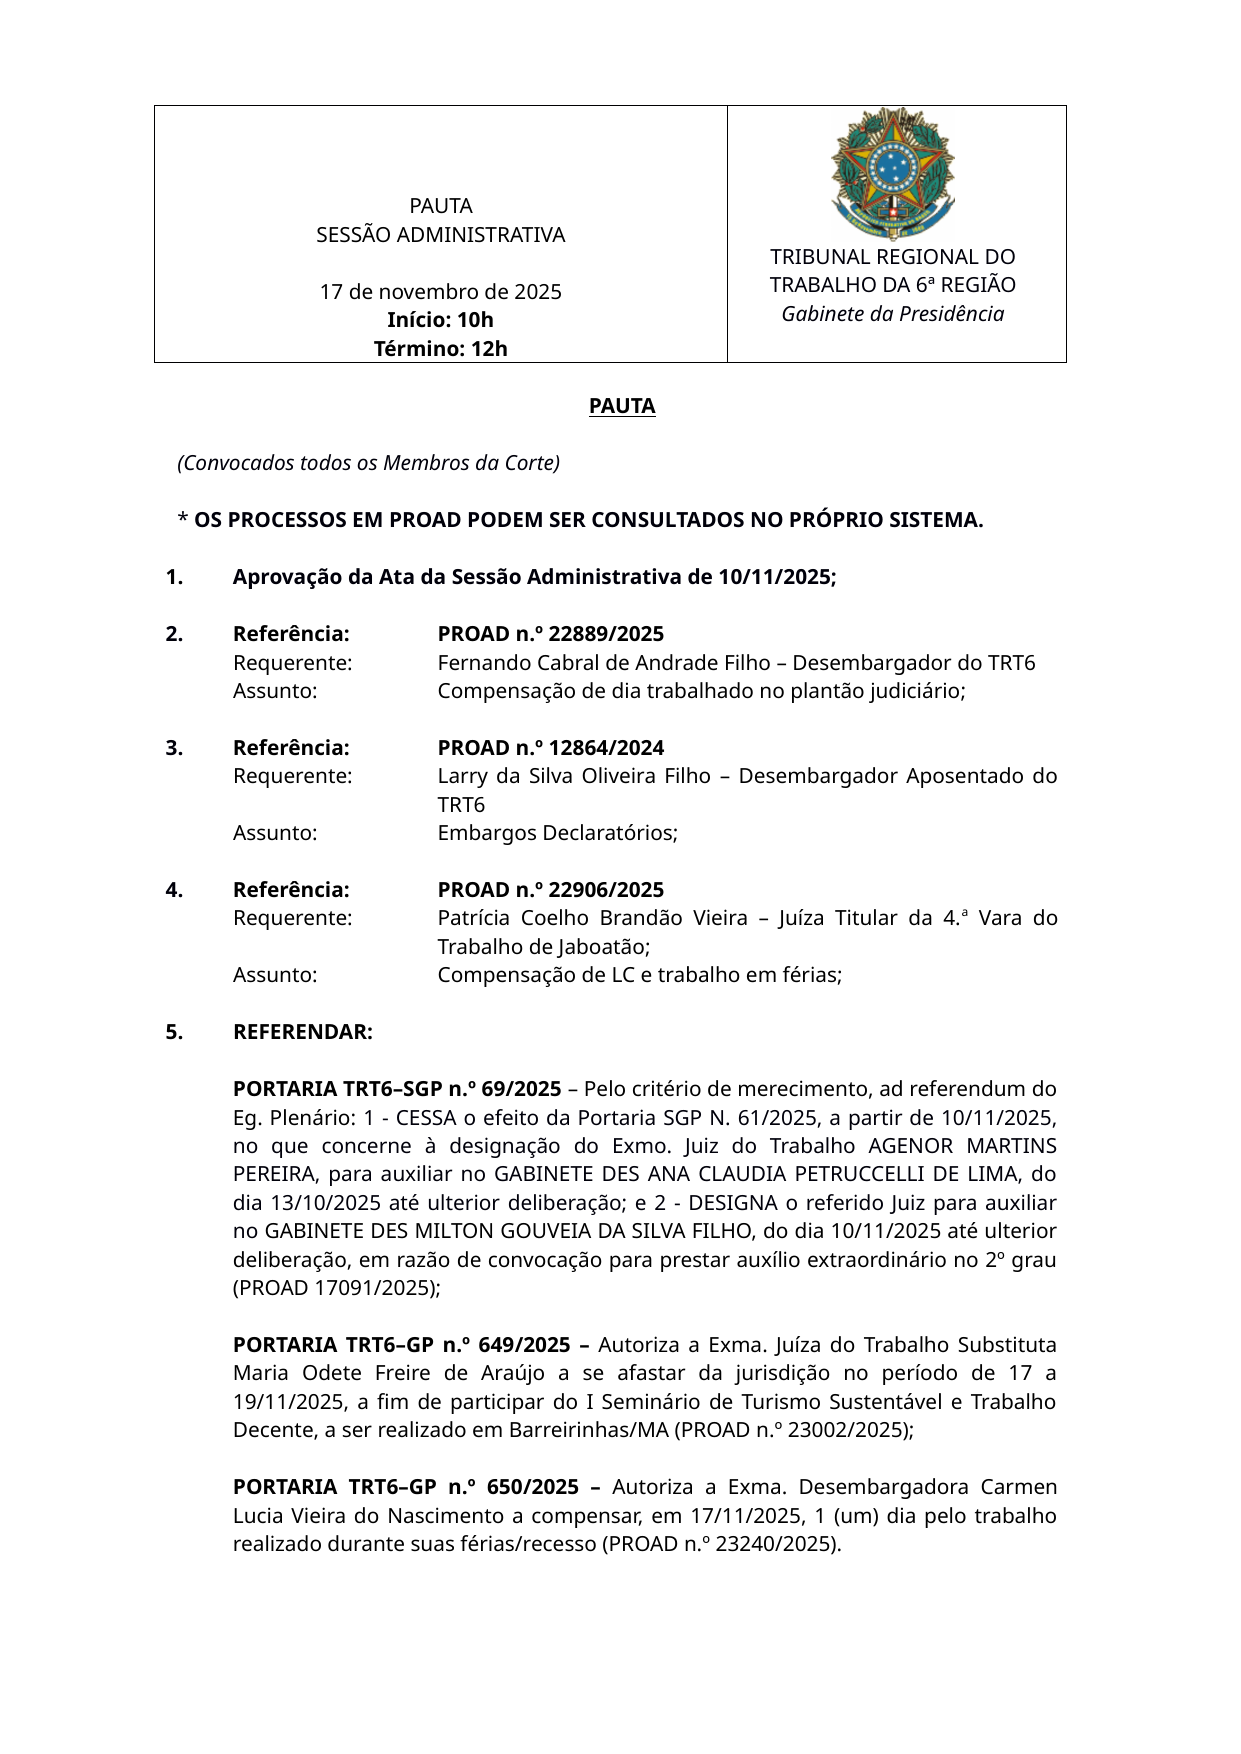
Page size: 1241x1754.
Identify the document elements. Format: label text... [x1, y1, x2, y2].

table_cell PROAD n.º 12864/2024 [426, 733, 1069, 761]
picture [831, 107, 955, 241]
text * OS PROCESSOS EM PROAD PODEM SER CONSULTADOS NO PRÓPRIO SISTEMA. [177, 505, 1152, 534]
text (Convocados todos os Membros da Corte) [177, 448, 1063, 477]
table_header Aprovação da Ata da Sessão Administrativa de 10/11/2025; [222, 562, 1069, 619]
list PAUTA [177, 392, 1067, 420]
table_header 1. [154, 562, 222, 619]
table_cell 5. [154, 1017, 222, 1558]
table_cell Embargos Declaratórios; [426, 818, 1069, 875]
table_cell Requerente: [222, 648, 426, 676]
table_cell 2. [154, 619, 222, 733]
table_cell PROAD n.º 22906/2025 [426, 875, 1069, 903]
table_cell Referência: [222, 619, 426, 648]
table_cell Compensação de dia trabalhado no plantão judiciário; [426, 676, 1069, 733]
table_cell Requerente: [222, 904, 426, 960]
table_header PAUTA SESSÃO ADMINISTRATIVA 17 de novembro de 2025 Início: 10h Término: 12h [155, 106, 727, 362]
table_cell Assunto: [222, 818, 426, 875]
table_cell PROAD n.º 22889/2025 [426, 619, 1069, 648]
table_cell Assunto: [222, 676, 426, 733]
table_cell Compensação de LC e trabalho em férias; [426, 960, 1069, 1017]
table_header TRIBUNAL REGIONAL DO TRABALHO DA 6ª REGIÃO Gabinete da Presidência [728, 106, 1066, 362]
table_cell Fernando Cabral de Andrade Filho – Desembargador do TRT6 [426, 648, 1069, 676]
table_cell Referência: [222, 733, 426, 761]
table_cell Referência: [222, 875, 426, 903]
table_cell Larry da Silva Oliveira Filho – Desembargador Aposentado do TRT6 [426, 761, 1069, 818]
table_cell 4. [154, 875, 222, 1017]
table_cell Requerente: [222, 761, 426, 818]
table_cell Patrícia Coelho Brandão Vieira – Juíza Titular da 4.a Vara do Trabalho de Jaboatão; [426, 904, 1069, 960]
table_cell REFERENDAR: PORTARIA TRT6–SGP n.º 69/2025 – Pelo critério de merecimento, ad referendum do Eg. Plenário: 1 - CESSA o efeito da Portaria SGP N. 61/2025, a partir de 10/11/2025, no que concerne à designação do Exmo. Juiz do Trabalho AGENOR MARTINS PEREIRA, para auxiliar no GABINETE DES ANA CLAUDIA PETRUCCELLI DE LIMA, do dia 13/10/2025 até ulterior deliberação; e 2 - DESIGNA o referido Juiz para auxiliar no GABINETE DES MILTON GOUVEIA DA SILVA FILHO, do dia 10/11/2025 até ulterior deliberação, em razão de convocação para prestar auxílio extraordinário no 2º grau (PROAD 17091/2025); PORTARIA TRT6–GP n.º 649/2025 – Autoriza a Exma. Juíza do Trabalho Substituta Maria Odete Freire de Araújo a se afastar da jurisdição no período de 17 a 19/11/2025, a fim de participar do I Seminário de Turismo Sustentável e Trabalho Decente, a ser realizado em Barreirinhas/MA (PROAD n.º 23002/2025); PORTARIA TRT6–GP n.º 650/2025 – Autoriza a Exma. Desembargadora Carmen Lucia Vieira do Nascimento a compensar, em 17/11/2025, 1 (um) dia pelo trabalho realizado durante suas férias/recesso (PROAD n.º 23240/2025). [222, 1017, 1069, 1558]
table_cell Assunto: [222, 960, 426, 1017]
table_cell 3. [154, 733, 222, 875]
